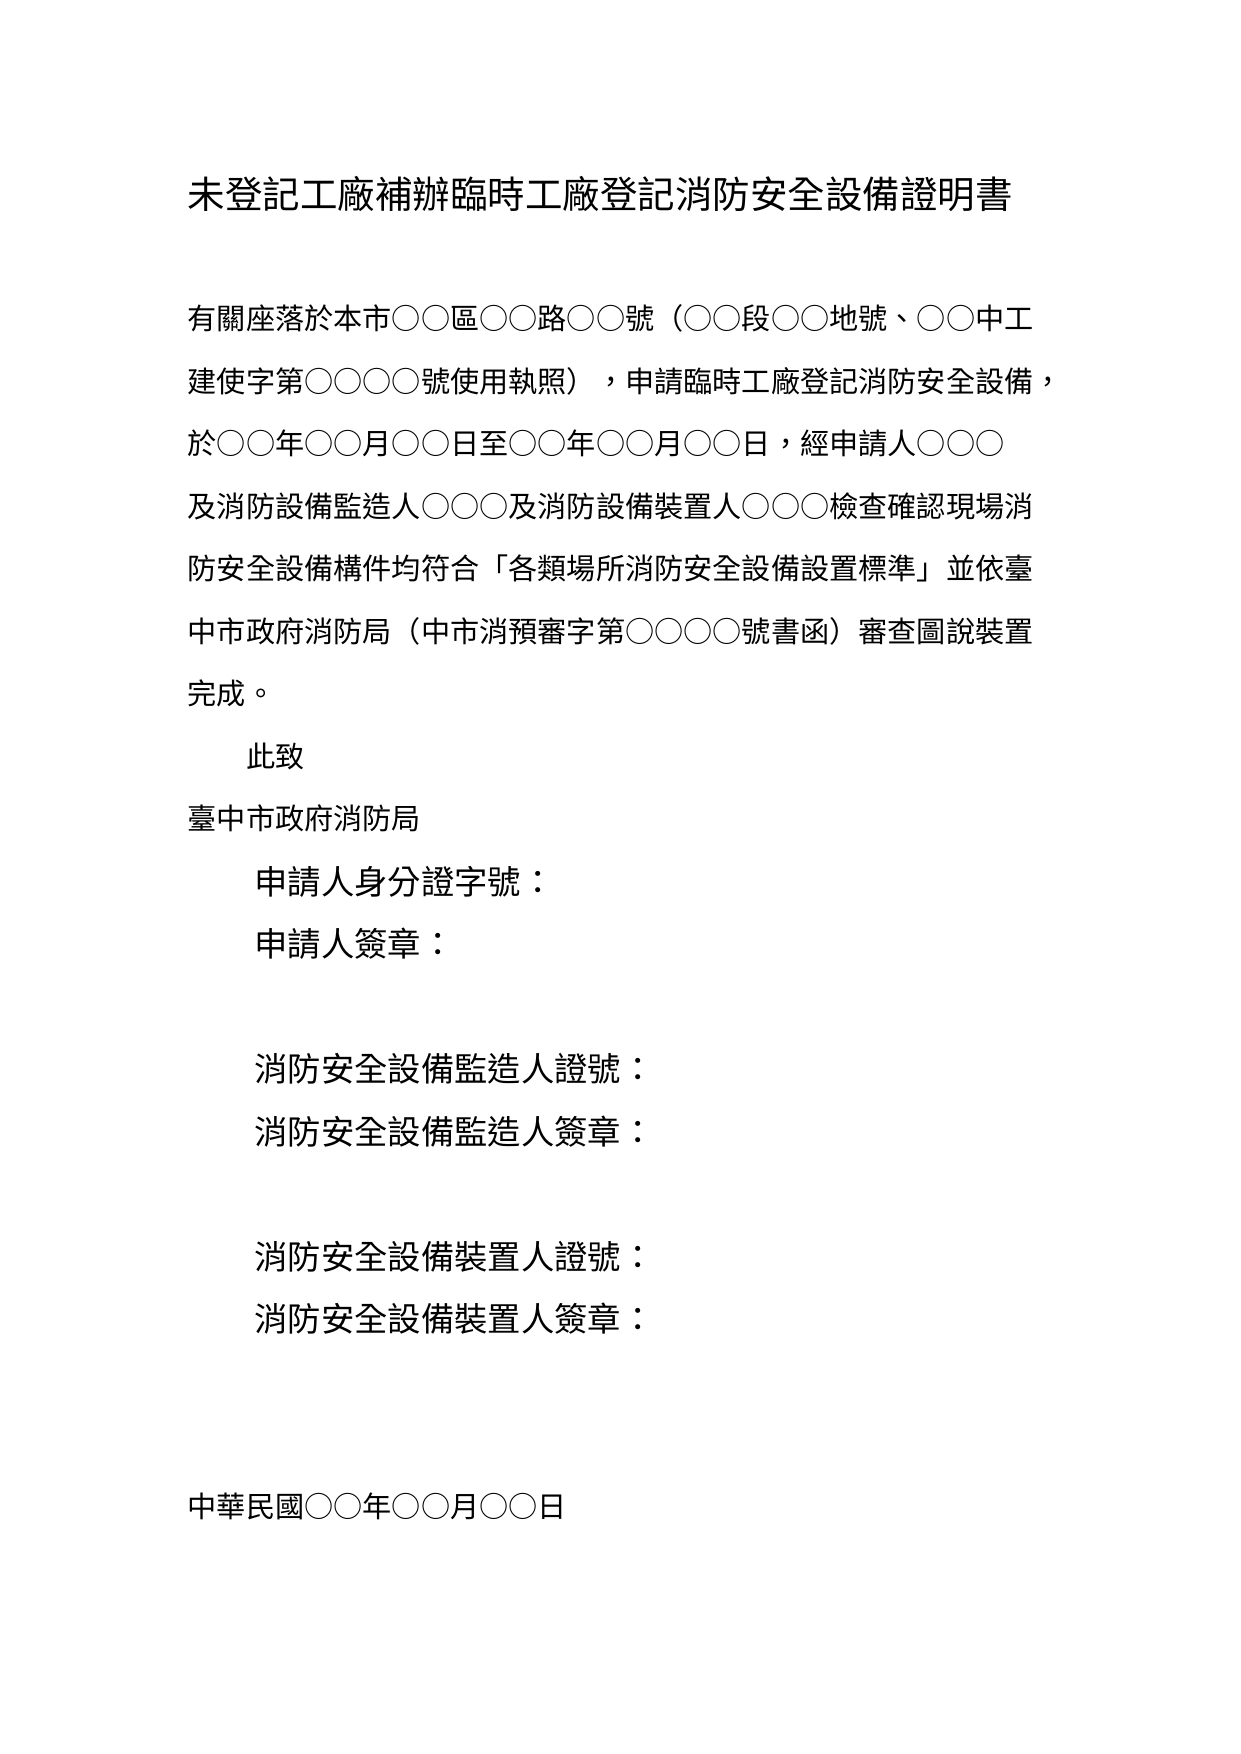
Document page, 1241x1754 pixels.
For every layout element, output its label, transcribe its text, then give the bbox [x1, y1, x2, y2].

text 申請人簽章： [187, 900, 1053, 963]
text 及消防設備監造人○○○及消防設備裝置人○○○檢查確認現場消防安全設備構件均符合「各類場所消防安全設備設置標準」並依臺中市政府消防局（中市消預審字第○○○○號書函）審查圖說裝置完成。 [187, 463, 1053, 713]
text 申請人身分證字號： [187, 838, 1053, 900]
text 消防安全設備裝置人證號： [187, 1213, 1053, 1275]
text 消防安全設備裝置人簽章： [187, 1275, 1053, 1338]
text 未登記工廠補辦臨時工廠登記消防安全設備證明書 [187, 150, 1053, 213]
text 臺中市政府消防局 [187, 775, 1053, 838]
text 有關座落於本市○○區○○路○○號（○○段○○地號、○○中工建使字第○○○○號使用執照），申請臨時工廠登記消防安全設備，於○○年○○月○○日至○○年○○月○○日，經申請人○○○ [187, 275, 1053, 463]
text 消防安全設備監造人證號： [187, 1025, 1053, 1088]
text 消防安全設備監造人簽章： [187, 1088, 1053, 1150]
text 中華民國○○年○○月○○日 [187, 1463, 1053, 1525]
text 此致 [187, 713, 1053, 775]
